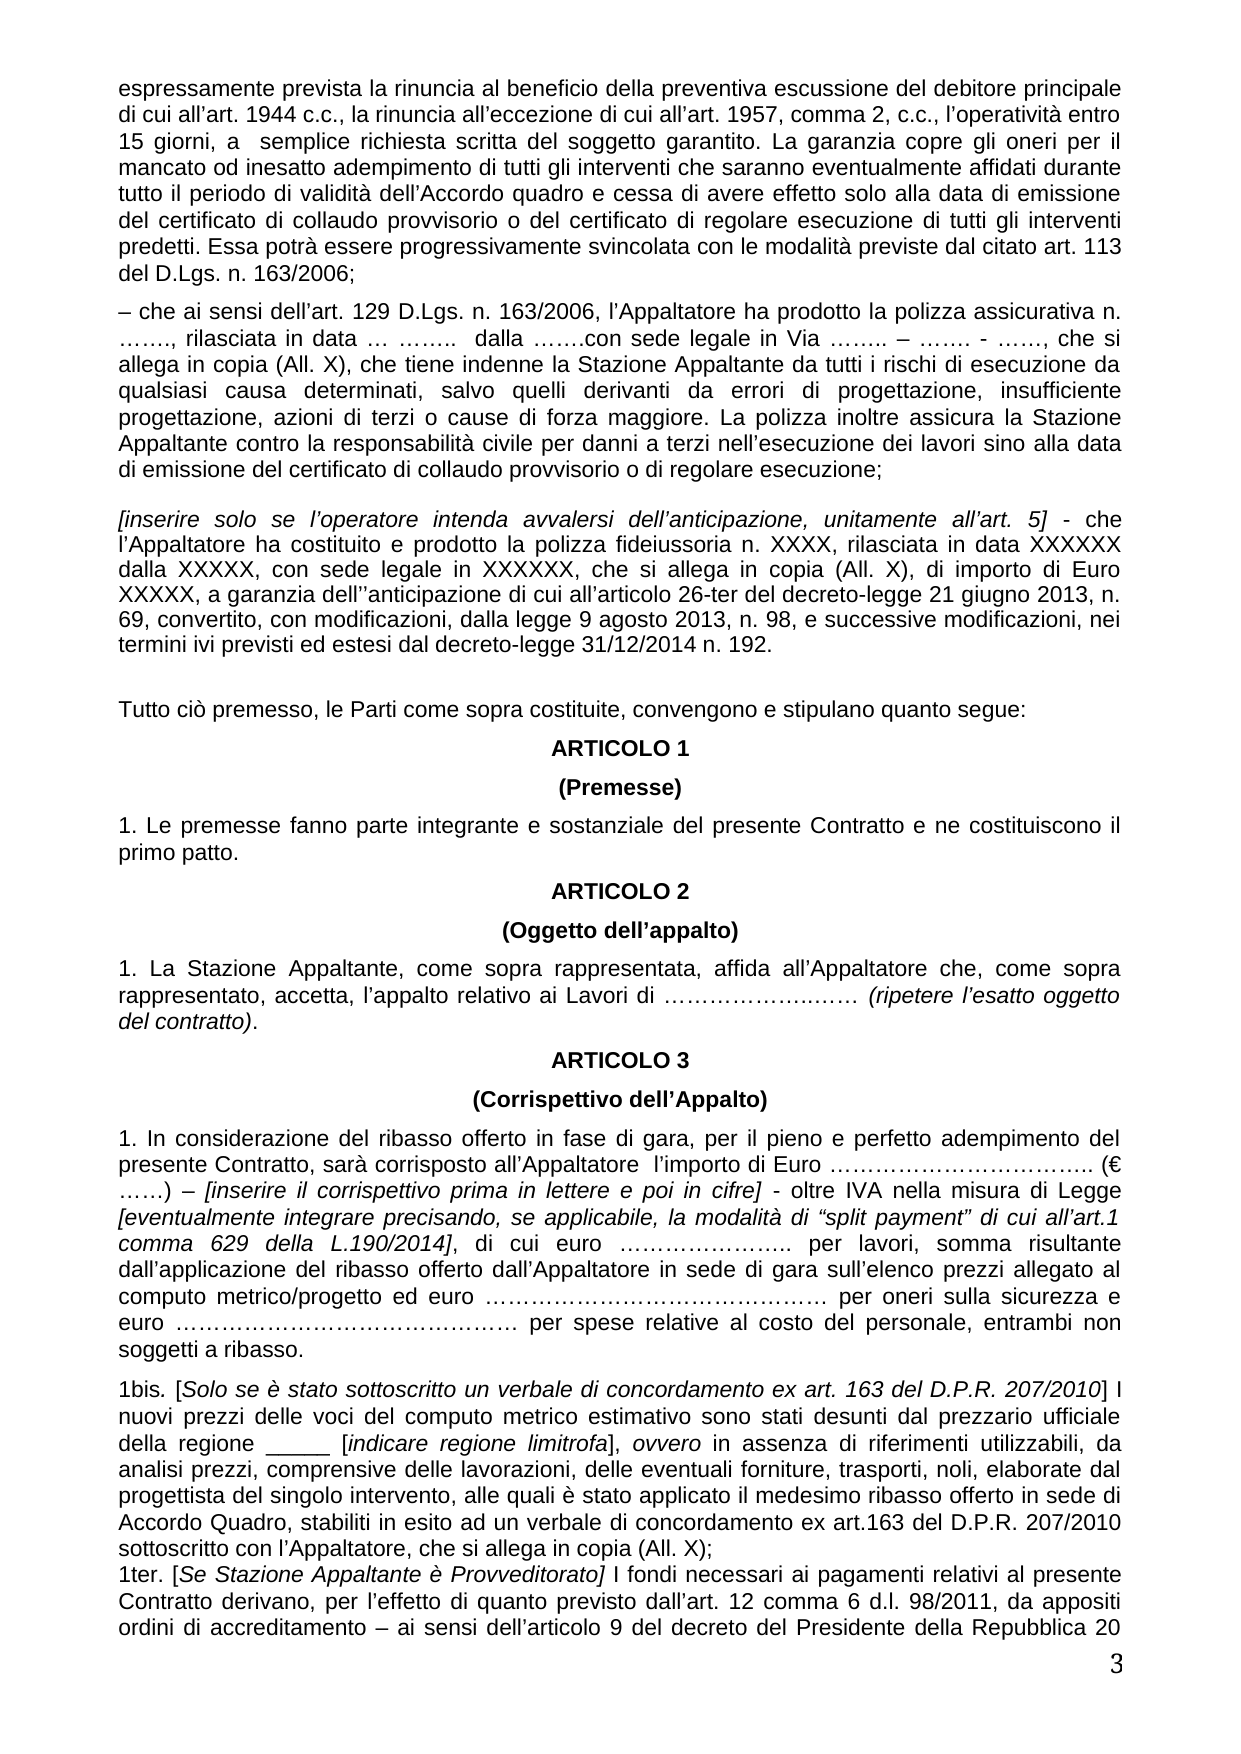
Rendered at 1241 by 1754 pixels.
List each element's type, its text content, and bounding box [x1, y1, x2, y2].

text [inserire solo se l’operatore intenda avvalersi dell’anticipazione, unitamente all’art. 5] - che l’Appaltatore ha costituito e prodotto la polizza fideiussoria n. XXXX, rilasciata in data XXXXXX dalla XXXXX, con sede legale in XXXXXX, che si allega in copia (All. X), di importo di Euro XXXXX, a garanzia dell’’anticipazione di cui all’articolo 26-ter del decreto-legge 21 giugno 2013, n. 69, convertito, con modificazioni, dalla legge 9 agosto 2013, n. 98, e successive modificazioni, nei termini ivi previsti ed estesi dal decreto-legge 31/12/2014 n. 192. [118, 507, 1122, 657]
text (Premesse) [118, 774, 1122, 800]
text Tutto ciò premesso, le Parti come sopra costituite, convengono e stipulano quanto segue: [118, 696, 1122, 722]
text 1ter. [Se Stazione Appaltante è Provveditorato] I fondi necessari ai pagamenti relativi al presente Contratto derivano, per l’effetto di quanto previsto dall’art. 12 comma 6 d.l. 98/2011, da appositi ordini di accreditamento – ai sensi dell’articolo 9 del decreto del Presidente della Repubblica 20 [118, 1561, 1122, 1640]
text (Corrispettivo dell’Appalto) [118, 1086, 1122, 1112]
text 1. Le premesse fanno parte integrante e sostanziale del presente Contratto e ne costituiscono il primo patto. [118, 812, 1122, 865]
text 1. In considerazione del ribasso offerto in fase di gara, per il pieno e perfetto adempimento del presente Contratto, sarà corrisposto all’Appaltatore l’importo di Euro …………………………….. (€ ……) – [inserire il corrispettivo prima in lettere e poi in cifre] - oltre IVA nella misura di Legge [eventualmente integrare precisando, se applicabile, la modalità di “split payment” di cui all’art.1 comma 629 della L.190/2014], di cui euro ………………….. per lavori, somma risultante dall’applicazione del ribasso offerto dall’Appaltatore in sede di gara sull’elenco prezzi allegato al computo metrico/progetto ed euro ……………………………………… per oneri sulla sicurezza e euro ……………………………………… per spese relative al costo del personale, entrambi non soggetti a ribasso. [118, 1125, 1122, 1362]
text ARTICOLO 3 [118, 1047, 1122, 1073]
text 1bis. [Solo se è stato sottoscritto un verbale di concordamento ex art. 163 del D.P.R. 207/2010] I nuovi prezzi delle voci del computo metrico estimativo sono stati desunti dal prezzario ufficiale della regione _____ [indicare regione limitrofa], ovvero in assenza di riferimenti utilizzabili, da analisi prezzi, comprensive delle lavorazioni, delle eventuali forniture, trasporti, noli, elaborate dal progettista del singolo intervento, alle quali è stato applicato il medesimo ribasso offerto in sede di Accordo Quadro, stabiliti in esito ad un verbale di concordamento ex art.163 del D.P.R. 207/2010 sottoscritto con l’Appaltatore, che si allega in copia (All. X); [118, 1374, 1122, 1561]
text (Oggetto dell’appalto) [118, 917, 1122, 943]
text ARTICOLO 1 [118, 735, 1122, 761]
text – che ai sensi dell’art. 129 D.Lgs. n. 163/2006, l’Appaltatore ha prodotto la polizza assicurativa n. ……., rilasciata in data … …….. dalla …….con sede legale in Via …….. – ……. - ……, che si allega in copia (All. X), che tiene indenne la Stazione Appaltante da tutti i rischi di esecuzione da qualsiasi causa determinati, salvo quelli derivanti da errori di progettazione, insufficiente progettazione, azioni di terzi o cause di forza maggiore. La polizza inoltre assicura la Stazione Appaltante contro la responsabilità civile per danni a terzi nell’esecuzione dei lavori sino alla data di emissione del certificato di collaudo provvisorio o di regolare esecuzione; [118, 298, 1122, 483]
text espressamente prevista la rinuncia al beneficio della preventiva escussione del debitore principale di cui all’art. 1944 c.c., la rinuncia all’eccezione di cui all’art. 1957, comma 2, c.c., l’operatività entro 15 giorni, a semplice richiesta scritta del soggetto garantito. La garanzia copre gli oneri per il mancato od inesatto adempimento di tutti gli interventi che saranno eventualmente affidati durante tutto il periodo di validità dell’Accordo quadro e cessa di avere effetto solo alla data di emissione del certificato di collaudo provvisorio o del certificato di regolare esecuzione di tutti gli interventi predetti. Essa potrà essere progressivamente svincolata con le modalità previste dal citato art. 113 del D.Lgs. n. 163/2006; [118, 75, 1122, 286]
text ARTICOLO 2 [118, 878, 1122, 904]
text 1. La Stazione Appaltante, come sopra rappresentata, affida all’Appaltatore che, come sopra rappresentato, accetta, l’appalto relativo ai Lavori di ………………..…… (ripetere l’esatto oggetto del contratto). [118, 955, 1122, 1034]
